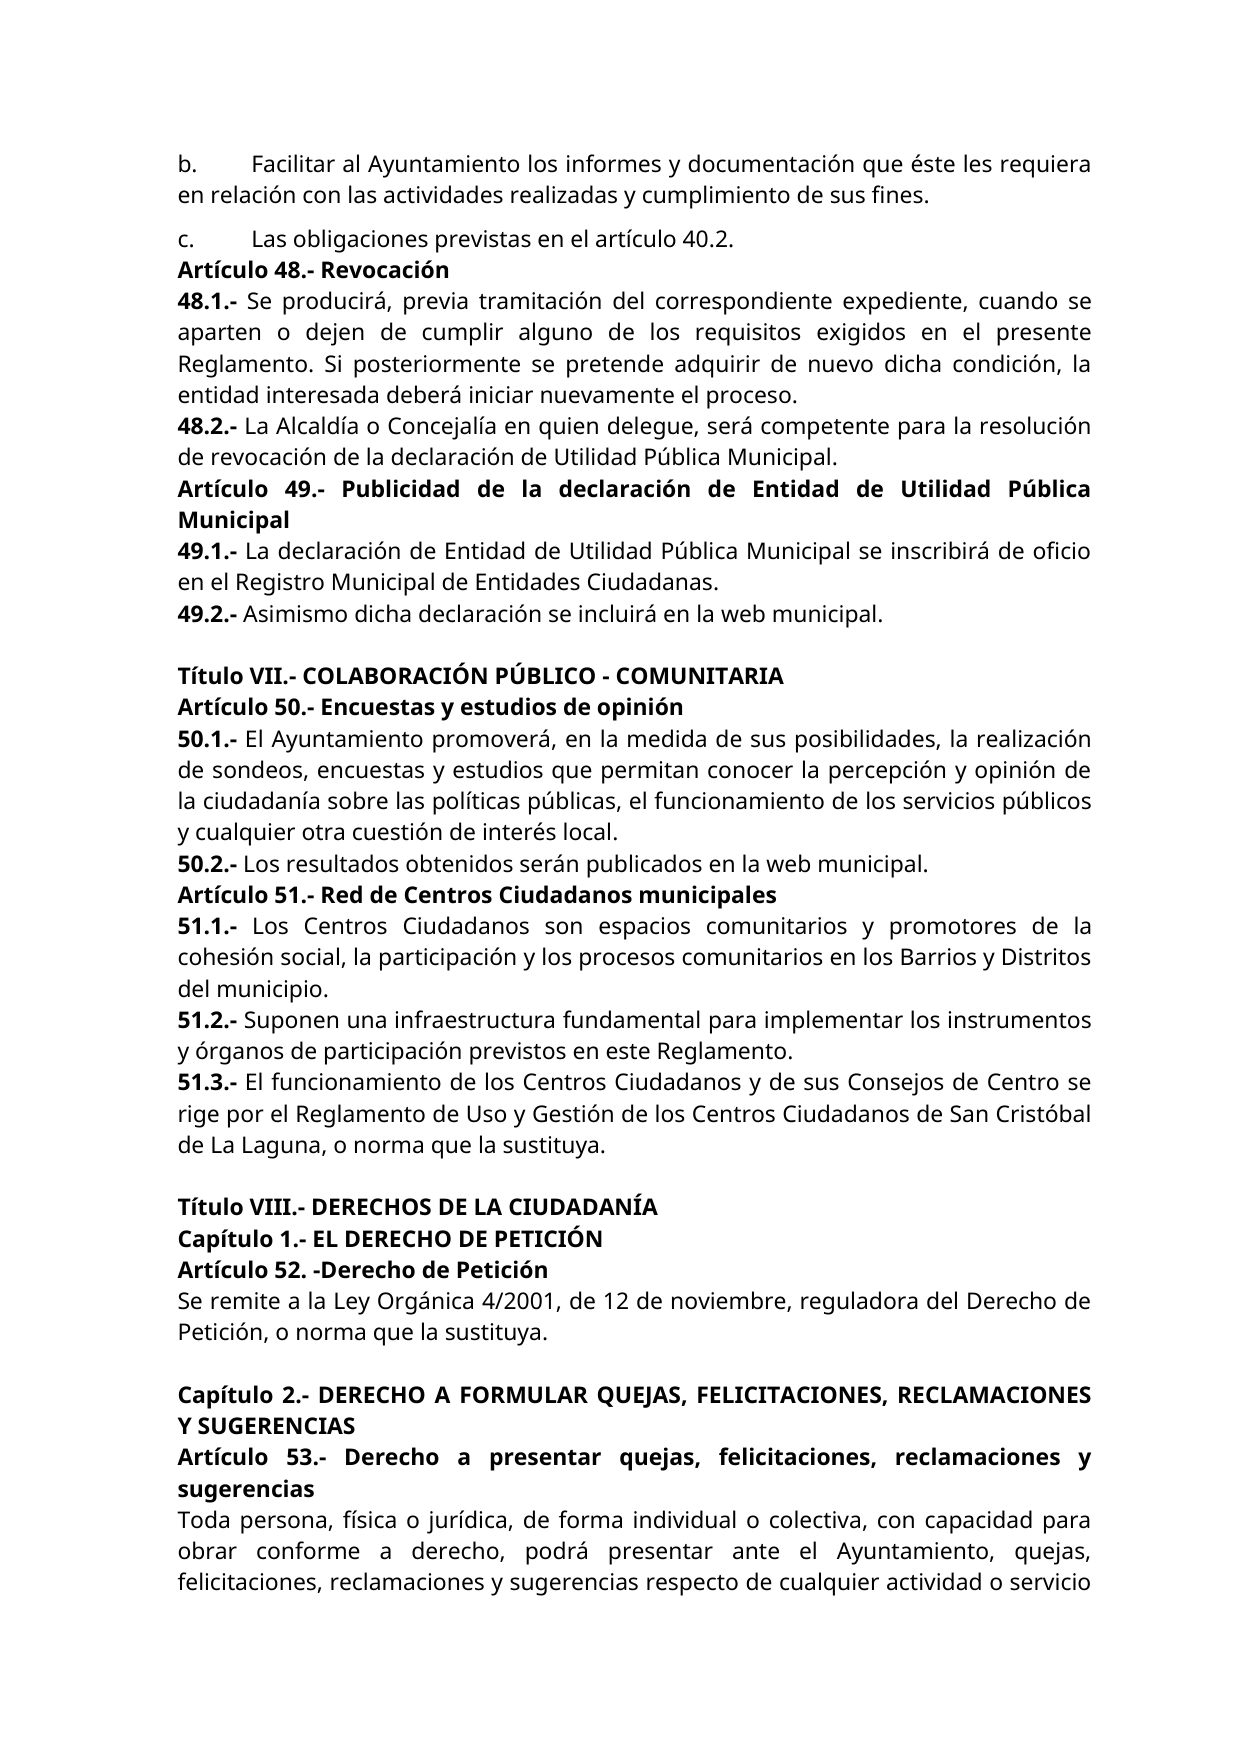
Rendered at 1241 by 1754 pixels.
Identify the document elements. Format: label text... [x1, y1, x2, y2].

list Las obligaciones previstas en el artículo 40.2. [177, 223, 1093, 254]
subtitle Artículo 53.- Derecho a presentar quejas, felicitaciones, reclamaciones y sugerencias [177, 1441, 1093, 1504]
subtitle Artículo 51.- Red de Centros Ciudadanos municipales [177, 879, 1093, 910]
subtitle Capítulo 1.- EL DERECHO DE PETICIÓN [177, 1223, 1093, 1254]
subtitle Artículo 52. -Derecho de Petición [177, 1254, 1093, 1285]
text 49.2.- Asimismo dicha declaración se incluirá en la web municipal. [177, 598, 1093, 629]
text Toda persona, física o jurídica, de forma individual o colectiva, con capacidad para obrar conforme a derecho, podrá presentar ante el Ayuntamiento, quejas, felicitaciones, reclamaciones y sugerencias respecto de cualquier actividad o servicio [177, 1504, 1093, 1598]
subtitle Capítulo 2.- DERECHO A FORMULAR QUEJAS, FELICITACIONES, RECLAMACIONES Y SUGERENCIAS [177, 1379, 1093, 1441]
text 48.1.- Se producirá, previa tramitación del correspondiente expediente, cuando se aparten o dejen de cumplir alguno de los requisitos exigidos en el presente Reglamento. Si posteriormente se pretende adquirir de nuevo dicha condición, la entidad interesada deberá iniciar nuevamente el proceso. [177, 285, 1093, 410]
text 51.2.- Suponen una infraestructura fundamental para implementar los instrumentos y órganos de participación previstos en este Reglamento. [177, 1004, 1093, 1066]
text 51.1.- Los Centros Ciudadanos son espacios comunitarios y promotores de la cohesión social, la participación y los procesos comunitarios en los Barrios y Distritos del municipio. [177, 910, 1093, 1004]
text 51.3.- El funcionamiento de los Centros Ciudadanos y de sus Consejos de Centro se rige por el Reglamento de Uso y Gestión de los Centros Ciudadanos de San Cristóbal de La Laguna, o norma que la sustituya. [177, 1066, 1093, 1160]
text Título VII.- COLABORACIÓN PÚBLICO - COMUNITARIA [177, 660, 1093, 691]
text 48.2.- La Alcaldía o Concejalía en quien delegue, será competente para la resolución de revocación de la declaración de Utilidad Pública Municipal. [177, 410, 1093, 473]
text 50.1.- El Ayuntamiento promoverá, en la medida de sus posibilidades, la realización de sondeos, encuestas y estudios que permitan conocer la percepción y opinión de la ciudadanía sobre las políticas públicas, el funcionamiento de los servicios públicos y cualquier otra cuestión de interés local. [177, 723, 1093, 848]
text 49.1.- La declaración de Entidad de Utilidad Pública Municipal se inscribirá de oficio en el Registro Municipal de Entidades Ciudadanas. [177, 535, 1093, 598]
subtitle Se remite a la Ley Orgánica 4/2001, de 12 de noviembre, reguladora del Derecho de Petición, o norma que la sustituya. [177, 1285, 1093, 1348]
text Artículo 48.- Revocación [177, 254, 1093, 285]
subtitle Título VIII.- DERECHOS DE LA CIUDADANÍA [177, 1191, 1093, 1223]
subtitle Artículo 49.- Publicidad de la declaración de Entidad de Utilidad Pública Municipal [177, 473, 1093, 535]
list Facilitar al Ayuntamiento los informes y documentación que éste les requiera en relación con las actividades realizadas y cumplimiento de sus fines. [177, 148, 1093, 210]
text 50.2.- Los resultados obtenidos serán publicados en la web municipal. [177, 848, 1093, 879]
subtitle Artículo 50.- Encuestas y estudios de opinión [177, 691, 1093, 723]
